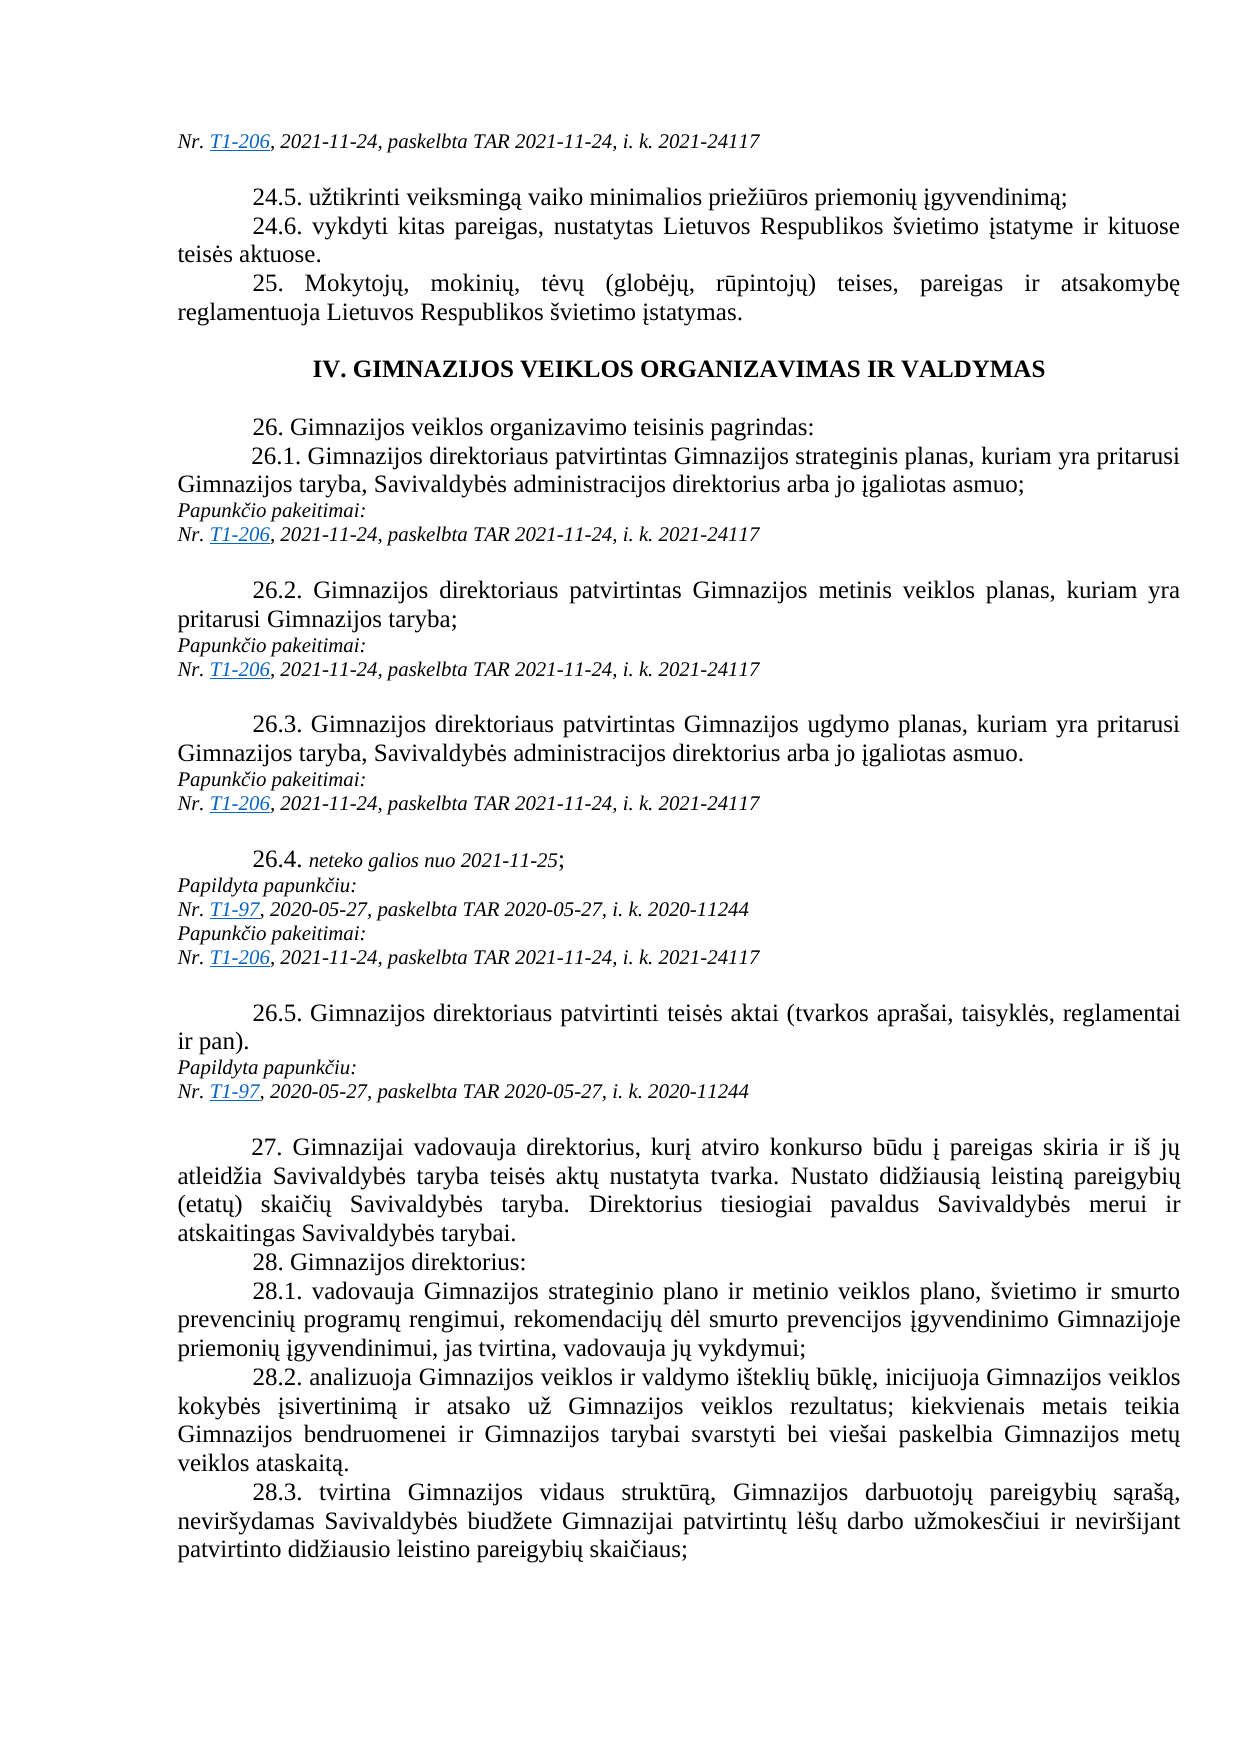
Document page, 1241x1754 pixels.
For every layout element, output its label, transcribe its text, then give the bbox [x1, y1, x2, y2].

text 26.3. Gimnazijos direktoriaus patvirtintas Gimnazijos ugdymo planas, kuriam yra pritarusi Gimnazijos taryba, Savivaldybės administracijos direktorius arba jo įgaliotas asmuo. [177, 709, 1181, 767]
text 26.4. neteko galios nuo 2021-11-25; [177, 844, 1181, 873]
text Papildyta papunkčiu: [177, 1055, 1181, 1079]
text 26.1. Gimnazijos direktoriaus patvirtintas Gimnazijos strateginis planas, kuriam yra pritarusi Gimnazijos taryba, Savivaldybės administracijos direktorius arba jo įgaliotas asmuo; [177, 441, 1181, 498]
text Papunkčio pakeitimai: [177, 498, 1181, 522]
text 28.1. vadovauja Gimnazijos strateginio plano ir metinio veiklos plano, švietimo ir smurto prevencinių programų rengimui, rekomendacijų dėl smurto prevencijos įgyvendinimo Gimnazijoje priemonių įgyvendinimui, jas tvirtina, vadovauja jų vykdymui; [177, 1276, 1181, 1362]
text Papunkčio pakeitimai: [177, 767, 1181, 791]
text 28. Gimnazijos direktorius: [177, 1247, 1181, 1276]
text 24.5. užtikrinti veiksmingą vaiko minimalios priežiūros priemonių įgyvendinimą; [177, 182, 1181, 211]
text Nr. T1-206, 2021-11-24, paskelbta TAR 2021-11-24, i. k. 2021-24117 [177, 129, 1181, 153]
text Nr. T1-206, 2021-11-24, paskelbta TAR 2021-11-24, i. k. 2021-24117 [177, 791, 1181, 815]
text 25. Mokytojų, mokinių, tėvų (globėjų, rūpintojų) teises, pareigas ir atsakomybę reglamentuoja Lietuvos Respublikos švietimo įstatymas. [177, 268, 1181, 326]
text Nr. T1-97, 2020-05-27, paskelbta TAR 2020-05-27, i. k. 2020-11244 [177, 1079, 1181, 1103]
text 28.3. tvirtina Gimnazijos vidaus struktūrą, Gimnazijos darbuotojų pareigybių sąrašą, neviršydamas Savivaldybės biudžete Gimnazijai patvirtintų lėšų darbo užmokesčiui ir neviršijant patvirtinto didžiausio leistino pareigybių skaičiaus; [177, 1477, 1181, 1563]
text 26. Gimnazijos veiklos organizavimo teisinis pagrindas: [177, 412, 1181, 441]
text Papildyta papunkčiu: [177, 873, 1181, 897]
text 26.5. Gimnazijos direktoriaus patvirtinti teisės aktai (tvarkos aprašai, taisyklės, reglamentai ir pan). [177, 998, 1181, 1055]
text 27. Gimnazijai vadovauja direktorius, kurį atviro konkurso būdu į pareigas skiria ir iš jų atleidžia Savivaldybės taryba teisės aktų nustatyta tvarka. Nustato didžiausią leistiną pareigybių (etatų) skaičių Savivaldybės taryba. Direktorius tiesiogiai pavaldus Savivaldybės merui ir atskaitingas Savivaldybės tarybai. [177, 1132, 1181, 1247]
text Nr. T1-206, 2021-11-24, paskelbta TAR 2021-11-24, i. k. 2021-24117 [177, 522, 1181, 546]
text IV. GIMNAZIJOS VEIKLOS ORGANIZAVIMAS IR VALDYMAS [177, 354, 1181, 383]
text 24.6. vykdyti kitas pareigas, nustatytas Lietuvos Respublikos švietimo įstatyme ir kituose teisės aktuose. [177, 211, 1181, 268]
text 28.2. analizuoja Gimnazijos veiklos ir valdymo išteklių būklę, inicijuoja Gimnazijos veiklos kokybės įsivertinimą ir atsako už Gimnazijos veiklos rezultatus; kiekvienais metais teikia Gimnazijos bendruomenei ir Gimnazijos tarybai svarstyti bei viešai paskelbia Gimnazijos metų veiklos ataskaitą. [177, 1362, 1181, 1477]
text Papunkčio pakeitimai: [177, 921, 1181, 945]
text Nr. T1-206, 2021-11-24, paskelbta TAR 2021-11-24, i. k. 2021-24117 [177, 945, 1181, 969]
text Nr. T1-206, 2021-11-24, paskelbta TAR 2021-11-24, i. k. 2021-24117 [177, 657, 1181, 681]
text 26.2. Gimnazijos direktoriaus patvirtintas Gimnazijos metinis veiklos planas, kuriam yra pritarusi Gimnazijos taryba; [177, 575, 1181, 633]
text Nr. T1-97, 2020-05-27, paskelbta TAR 2020-05-27, i. k. 2020-11244 [177, 897, 1181, 921]
text Papunkčio pakeitimai: [177, 633, 1181, 657]
